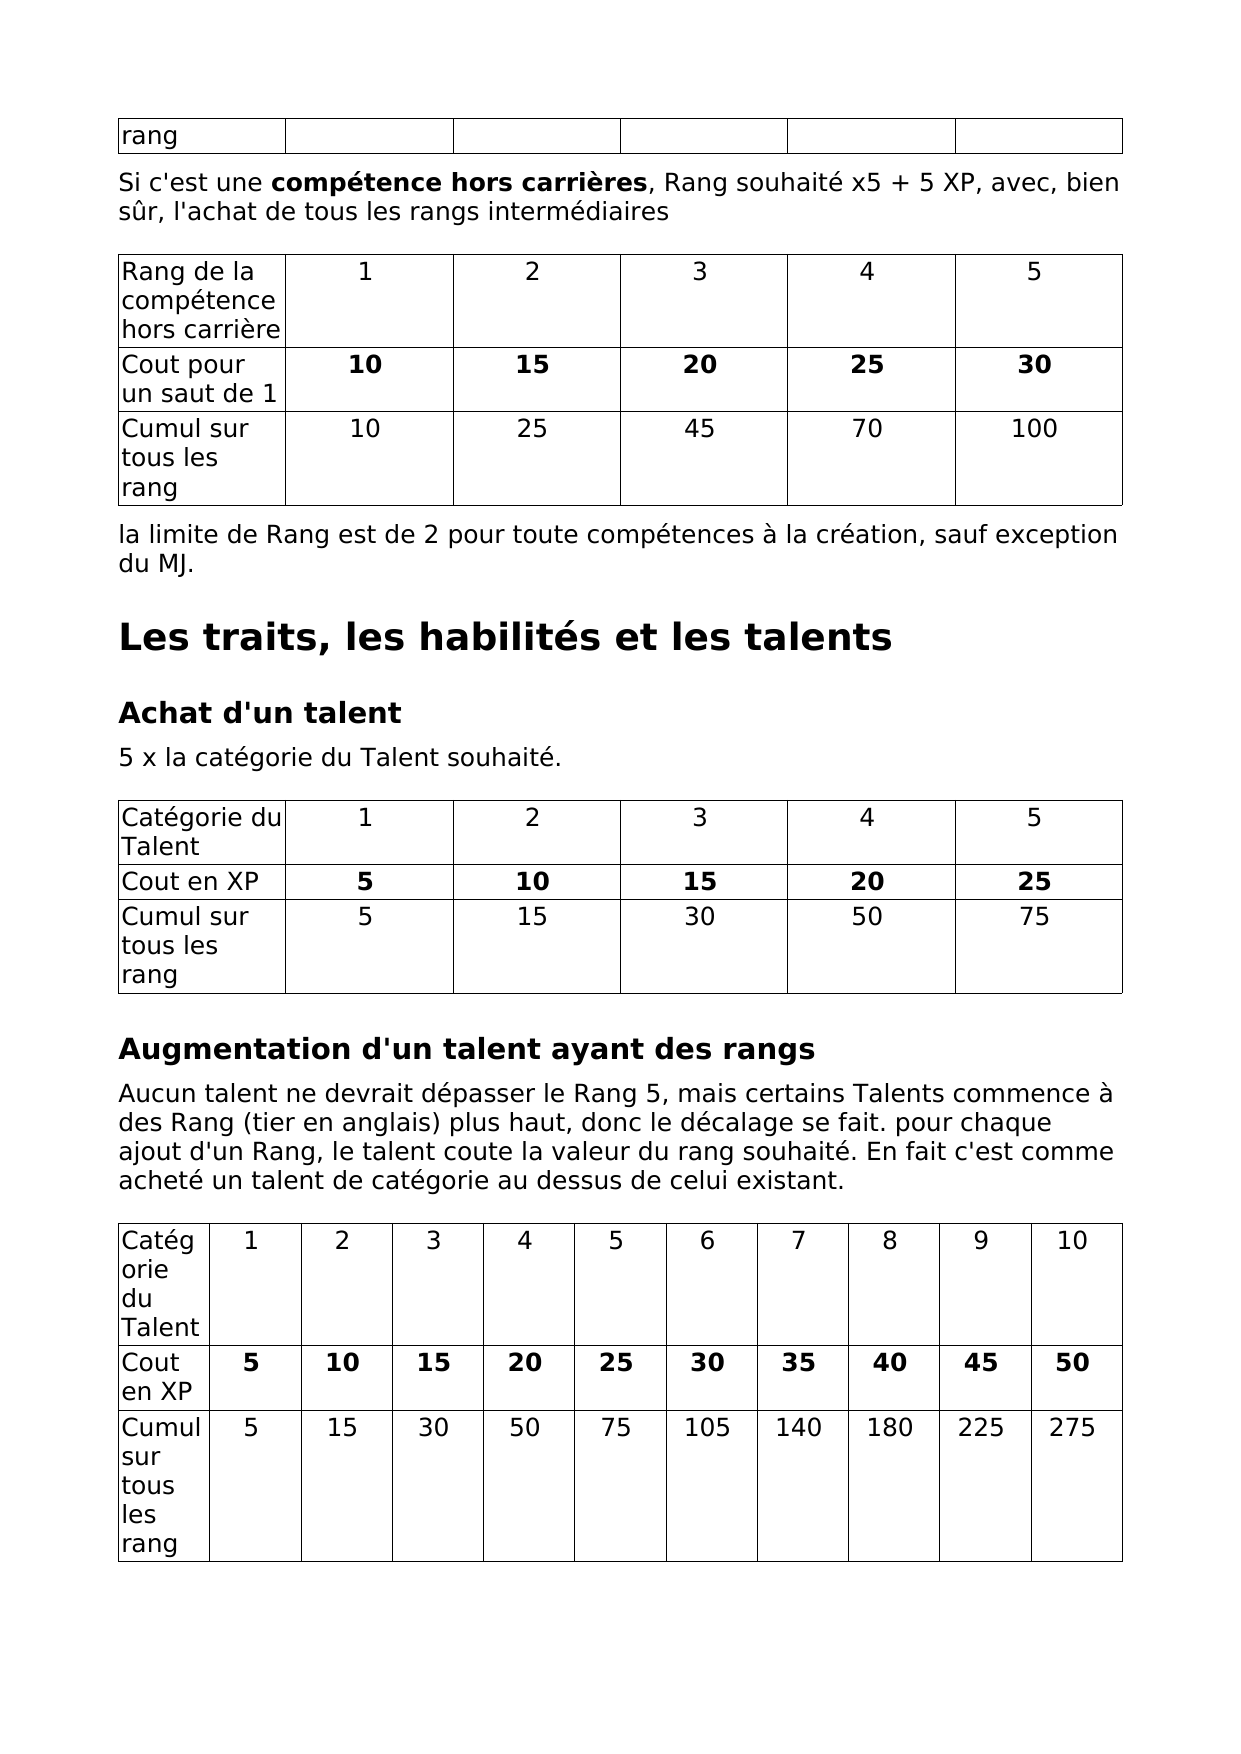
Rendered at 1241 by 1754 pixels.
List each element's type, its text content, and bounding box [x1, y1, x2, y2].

table_header 3 [621, 255, 787, 347]
table_header Catégorie du Talent [119, 801, 285, 864]
table_cell 20 [484, 1346, 574, 1410]
text Si c'est une compétence hors carrières, Rang souhaité x5 + 5 XP, avec, bien sûr, l'achat de tous les rangs intermédiaires [118, 168, 1122, 226]
table_cell Cumul sur tous les rang [119, 1411, 209, 1561]
table_header 7 [758, 1224, 848, 1345]
table_header 1 [210, 1224, 301, 1345]
table_header 4 [788, 801, 955, 864]
table_header 8 [849, 1224, 939, 1345]
table_header 1 [286, 255, 453, 347]
table_cell 10 [454, 865, 620, 899]
table_header 9 [940, 1224, 1031, 1345]
table_cell 25 [454, 412, 620, 505]
table_cell 275 [1032, 1411, 1122, 1561]
table_header 4 [788, 255, 955, 347]
table_cell 5 [286, 900, 453, 992]
table_header 6 [667, 1224, 757, 1345]
table_cell Cumul sur tous les rang [119, 412, 285, 505]
table_cell 15 [621, 865, 787, 899]
table_cell [956, 119, 1122, 153]
table_header 5 [956, 255, 1122, 347]
table_header 4 [484, 1224, 574, 1345]
table_cell 25 [575, 1346, 666, 1410]
subtitle Achat d'un talent [118, 697, 1122, 731]
subtitle Les traits, les habilités et les talents [118, 616, 1122, 659]
table_cell 75 [575, 1411, 666, 1561]
table_cell 15 [454, 900, 620, 992]
table_cell 25 [788, 348, 955, 411]
table_cell [621, 119, 787, 153]
table_cell Cout en XP [119, 1346, 209, 1410]
table_cell 30 [621, 900, 787, 992]
table_header 10 [1032, 1224, 1122, 1345]
table_cell 45 [940, 1346, 1031, 1410]
table_header 2 [302, 1224, 392, 1345]
table_cell 40 [849, 1346, 939, 1410]
table_cell 20 [621, 348, 787, 411]
table_cell 45 [621, 412, 787, 505]
table_header 5 [575, 1224, 666, 1345]
table_cell 35 [758, 1346, 848, 1410]
table_cell [454, 119, 620, 153]
table_cell 30 [956, 348, 1122, 411]
table_cell 225 [940, 1411, 1031, 1561]
table_cell 70 [788, 412, 955, 505]
table_cell [286, 119, 453, 153]
table_cell 30 [667, 1346, 757, 1410]
table_cell 50 [788, 900, 955, 992]
table_header 3 [621, 801, 787, 864]
table_cell 75 [956, 900, 1122, 992]
table_cell Cout pour un saut de 1 [119, 348, 285, 411]
table_cell Cout en XP [119, 865, 285, 899]
table_cell [788, 119, 955, 153]
table_cell 10 [286, 348, 453, 411]
table_cell 15 [302, 1411, 392, 1561]
text Aucun talent ne devrait dépasser le Rang 5, mais certains Talents commence à des Rang (tier en anglais) plus haut, donc le décalage se fait. pour chaque ajout d'un Rang, le talent coute la valeur du rang souhaité. En fait c'est comme acheté un talent de catégorie au dessus de celui existant. [118, 1079, 1122, 1196]
table_cell Cumul sur tous les rang [119, 900, 285, 992]
text 5 x la catégorie du Talent souhaité. [118, 743, 1122, 772]
table_header Rang de la compétence hors carrière [119, 255, 285, 347]
table_cell 100 [956, 412, 1122, 505]
text la limite de Rang est de 2 pour toute compétences à la création, sauf exception du MJ. [118, 520, 1122, 578]
table_cell 180 [849, 1411, 939, 1561]
table_header 2 [454, 801, 620, 864]
table_header 3 [393, 1224, 483, 1345]
table_cell 10 [302, 1346, 392, 1410]
table_cell 15 [393, 1346, 483, 1410]
table_cell 140 [758, 1411, 848, 1561]
table_header 5 [956, 801, 1122, 864]
table_cell 50 [484, 1411, 574, 1561]
table_header Catégorie du Talent [119, 1224, 209, 1345]
table_cell 10 [286, 412, 453, 505]
table_cell 5 [286, 865, 453, 899]
table_cell 5 [210, 1411, 301, 1561]
table_cell 15 [454, 348, 620, 411]
table_cell 50 [1032, 1346, 1122, 1410]
table_cell rang [119, 119, 285, 153]
table_header 1 [286, 801, 453, 864]
table_cell 20 [788, 865, 955, 899]
table_cell 30 [393, 1411, 483, 1561]
table_header 2 [454, 255, 620, 347]
table_cell 105 [667, 1411, 757, 1561]
table_cell 25 [956, 865, 1122, 899]
subtitle Augmentation d'un talent ayant des rangs [118, 1032, 1122, 1066]
table_cell 5 [210, 1346, 301, 1410]
